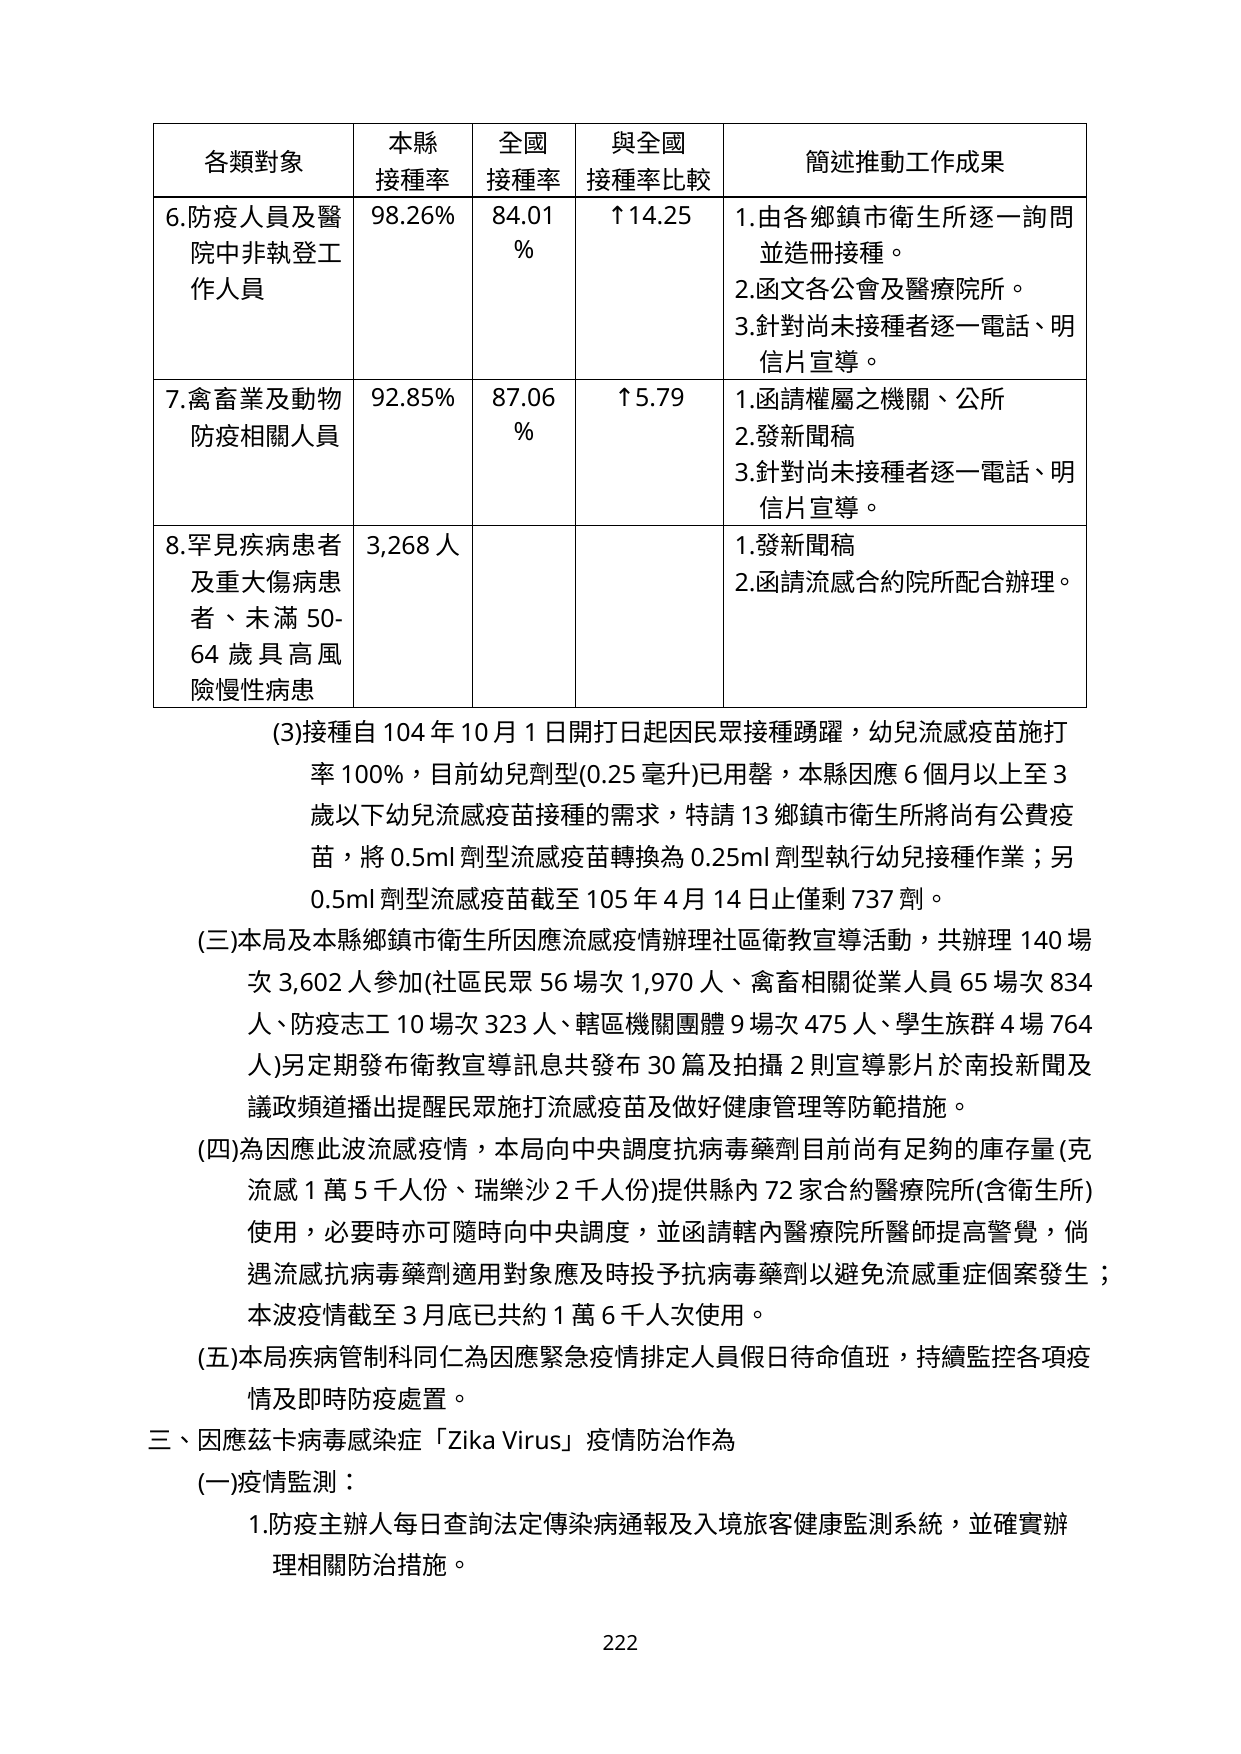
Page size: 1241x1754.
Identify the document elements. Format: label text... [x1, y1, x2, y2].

table_cell 8.罕見疾病患者及重大傷病患者、未滿50-64歲具高風險慢性病患 [154, 526, 353, 707]
table_cell 1.由各鄉鎮市衛生所逐一詢問並造冊接種。 2.函文各公會及醫療院所。 3.針對尚未接種者逐一電話、明信片宣導。 [724, 198, 1086, 379]
table_header 與全國 接種率比較 [576, 124, 723, 196]
table_header 全國 接種率 [473, 124, 575, 196]
text (三)本局及本縣鄉鎮市衛生所因應流感疫情辦理社區衛教宣導活動，共辦理140場次3,602人參加(社區民眾56場次1,970人、禽畜相關從業人員65場次834人、防疫志工10場次323人、轄區機關團體9場次475人、學生族群4場764人)另定期發布衛教宣導訊息共發布30篇及拍攝2則宣導影片於南投新聞及議政頻道播出提醒民眾施打流感疫苗及做好健康管理等防範措施。 [198, 916, 1092, 1125]
table_cell 6.防疫人員及醫院中非執登工作人員 [154, 198, 353, 379]
table_cell ↑5.79 [576, 380, 723, 525]
text (3)接種自104年10月1日開打日起因民眾接種踴躍，幼兒流感疫苗施打率100%，目前幼兒劑型(0.25毫升)已用罄，本縣因應6個月以上至3歲以下幼兒流感疫苗接種的需求，特請13鄉鎮市衛生所將尚有公費疫苗，將0.5ml劑型流感疫苗轉換為0.25ml劑型執行幼兒接種作業；另0.5ml劑型流感疫苗截至105年4月14日止僅剩737劑。 [273, 708, 1092, 916]
text (一)疫情監測： [198, 1458, 1092, 1500]
table_cell ↑14.25 [576, 198, 723, 379]
table_cell 7.禽畜業及動物防疫相關人員 [154, 380, 353, 525]
table_header 簡述推動工作成果 [724, 124, 1086, 196]
text (四)為因應此波流感疫情，本局向中央調度抗病毒藥劑目前尚有足夠的庫存量(克流感1萬5千人份、瑞樂沙2千人份)提供縣內72家合約醫療院所(含衛生所)使用，必要時亦可隨時向中央調度，並函請轄內醫療院所醫師提高警覺，倘遇流感抗病毒藥劑適用對象應及時投予抗病毒藥劑以避免流感重症個案發生；本波疫情截至3月底已共約1萬6千人次使用。 [198, 1125, 1092, 1333]
text 1.防疫主辦人每日查詢法定傳染病通報及入境旅客健康監測系統，並確實辦理相關防治措施。 [248, 1500, 1092, 1583]
text (五)本局疾病管制科同仁為因應緊急疫情排定人員假日待命值班，持續監控各項疫情及即時防疫處置。 [198, 1333, 1092, 1416]
table_cell 98.26% [354, 198, 472, 379]
table_cell 87.06% [473, 380, 575, 525]
table_header 各類對象 [154, 124, 353, 196]
table_cell 3,268人 [354, 526, 472, 707]
text 三、因應茲卡病毒感染症「Zika Virus」疫情防治作為 [148, 1416, 1092, 1458]
table_cell 1.發新聞稿 2.函請流感合約院所配合辦理。 [724, 526, 1086, 707]
table_header 本縣 接種率 [354, 124, 472, 196]
table_cell 84.01% [473, 198, 575, 379]
table_cell [576, 526, 723, 707]
table_cell 1.函請權屬之機關、公所 2.發新聞稿 3.針對尚未接種者逐一電話、明信片宣導。 [724, 380, 1086, 525]
table_cell [473, 526, 575, 707]
table_cell 92.85% [354, 380, 472, 525]
